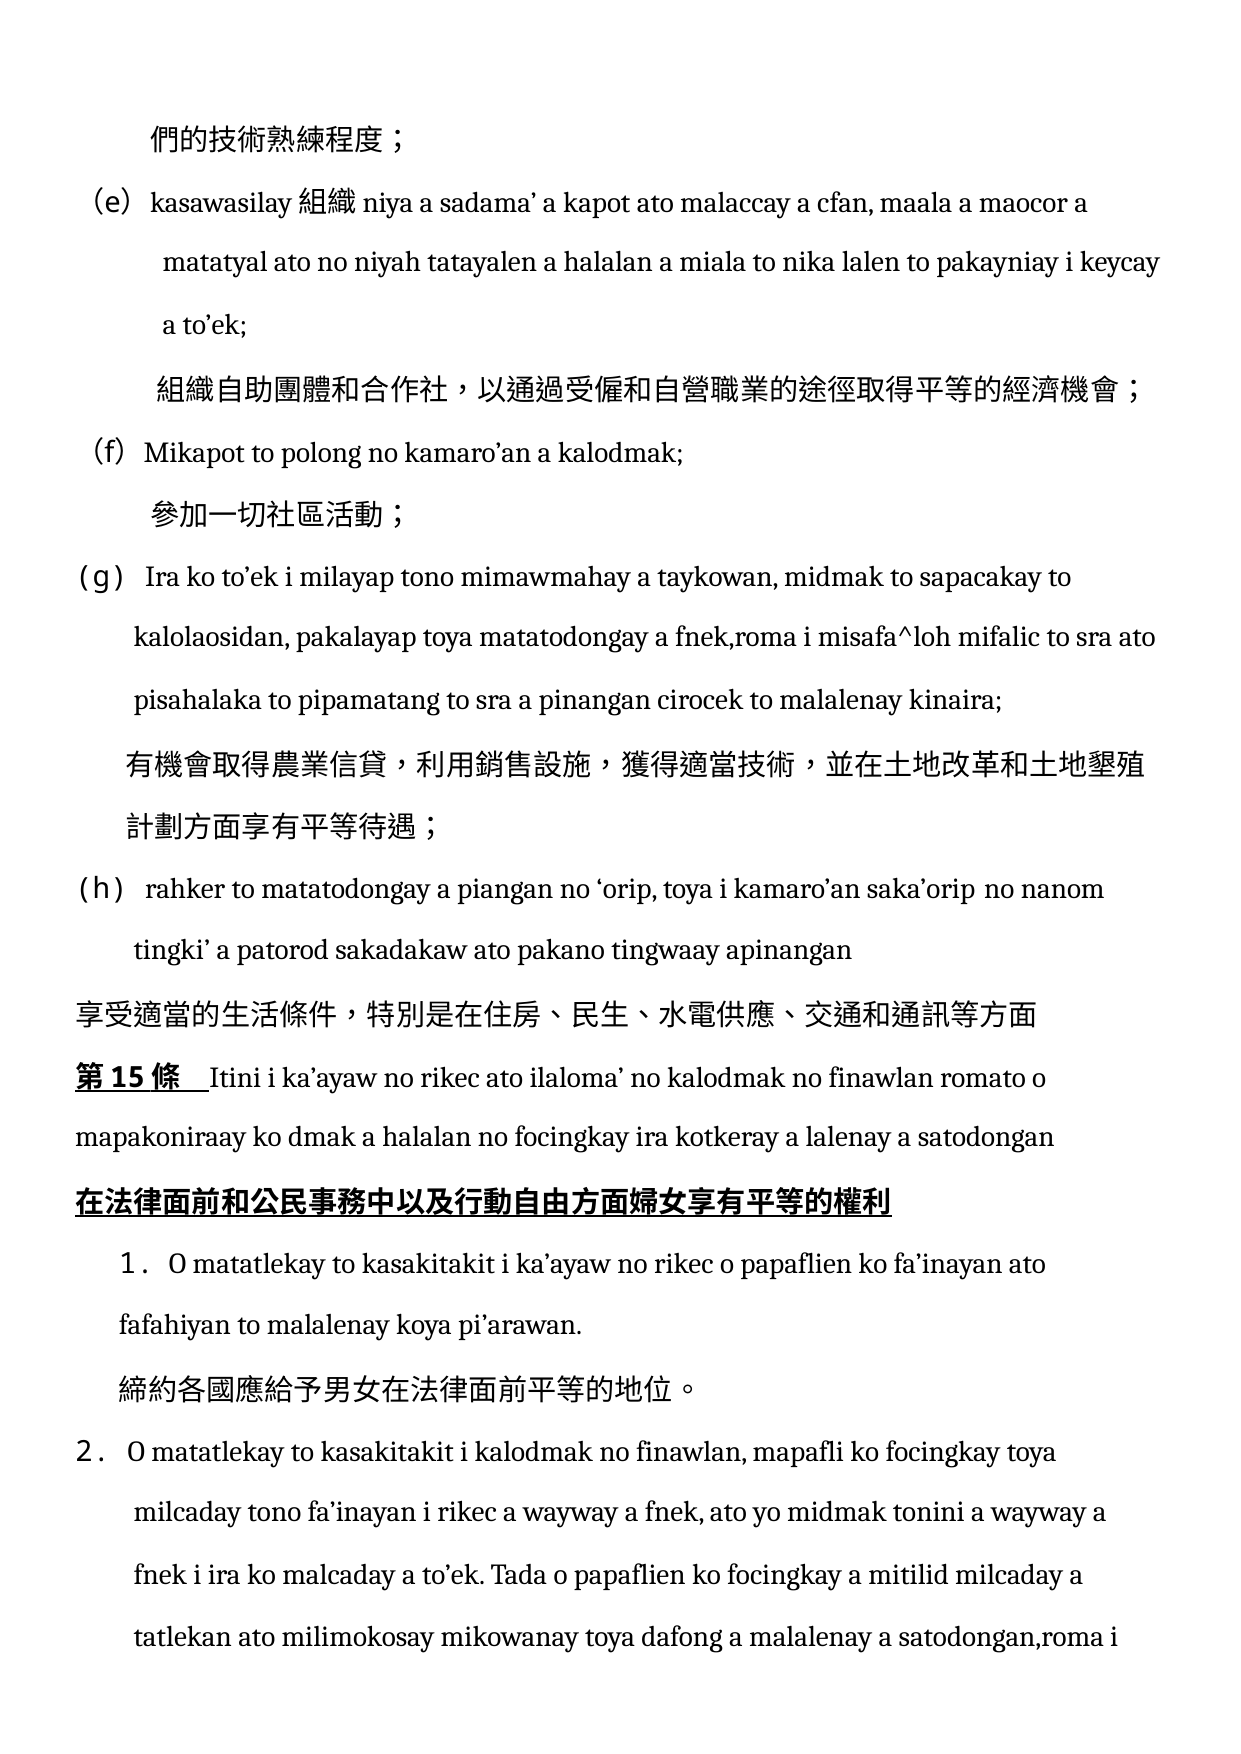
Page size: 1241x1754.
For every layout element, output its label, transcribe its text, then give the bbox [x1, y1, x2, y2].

text 2. O matatlekay to kasakitakit i kalodmak no finawlan, mapafli ko focingkay toya milcaday tono fa’inayan i rikec a wayway a fnek, ato yo midmak tonini a wayway a fnek i ira ko malcaday a to’ek. Tada o papaflien ko focingkay a mitilid milcaday a tatlekan ato milimokosay mikowanay toya dafong a malalenay a satodongan,roma i [75, 1408, 1165, 1658]
text （f）Mikapot to polong no kamaro’an a kalodmak; [75, 408, 1165, 471]
text 在法律面前和公民事務中以及行動自由方面婦女享有平等的權利 [75, 1158, 1165, 1221]
text (h) rahker to matatodongay a piangan no ‘orip, toya i kamaro’an saka’orip no nanom tingki’ a patorod sakadakaw ato pakano tingwaay apinangan [75, 846, 1165, 971]
list O matatlekay to kasakitakit i ka’ayaw no rikec o papaflien ko fa’inayan ato fafahiyan to malalenay koya pi’arawan. [119, 1221, 1165, 1346]
text (g) Ira ko to’ek i milayap tono mimawmahay a taykowan, midmak to sapacakay to kalolaosidan, pakalayap toya matatodongay a fnek,roma i misafa^loh mifalic to sra ato pisahalaka to pipamatang to sra a pinangan cirocek to malalenay kinaira; [75, 533, 1165, 721]
text 第15條 Itini i ka’ayaw no rikec ato ilaloma’ no kalodmak no finawlan romato o mapakoniraay ko dmak a halalan no focingkay ira kotkeray a lalenay a satodongan [75, 1033, 1165, 1158]
text 有機會取得農業信貸，利用銷售設施，獲得適當技術，並在土地改革和土地墾殖計劃方面享有平等待遇； [125, 721, 1165, 846]
text （e）kasawasilay組織niya a sadama’ a kapot ato malaccay a cfan, maala a maocor a matatyal ato no niyah tatayalen a halalan a miala to nika lalen to pakayniay i keycay a to’ek; [75, 158, 1165, 346]
text 組織自助團體和合作社，以通過受僱和自營職業的途徑取得平等的經濟機會； [150, 346, 1165, 408]
text 參加一切社區活動； [150, 471, 1165, 533]
text 們的技術熟練程度； [150, 96, 1165, 158]
text 享受適當的生活條件，特別是在住房、民生、水電供應、交通和通訊等方面 [75, 971, 1165, 1033]
text 締約各國應給予男女在法律面前平等的地位。 [119, 1346, 1165, 1408]
